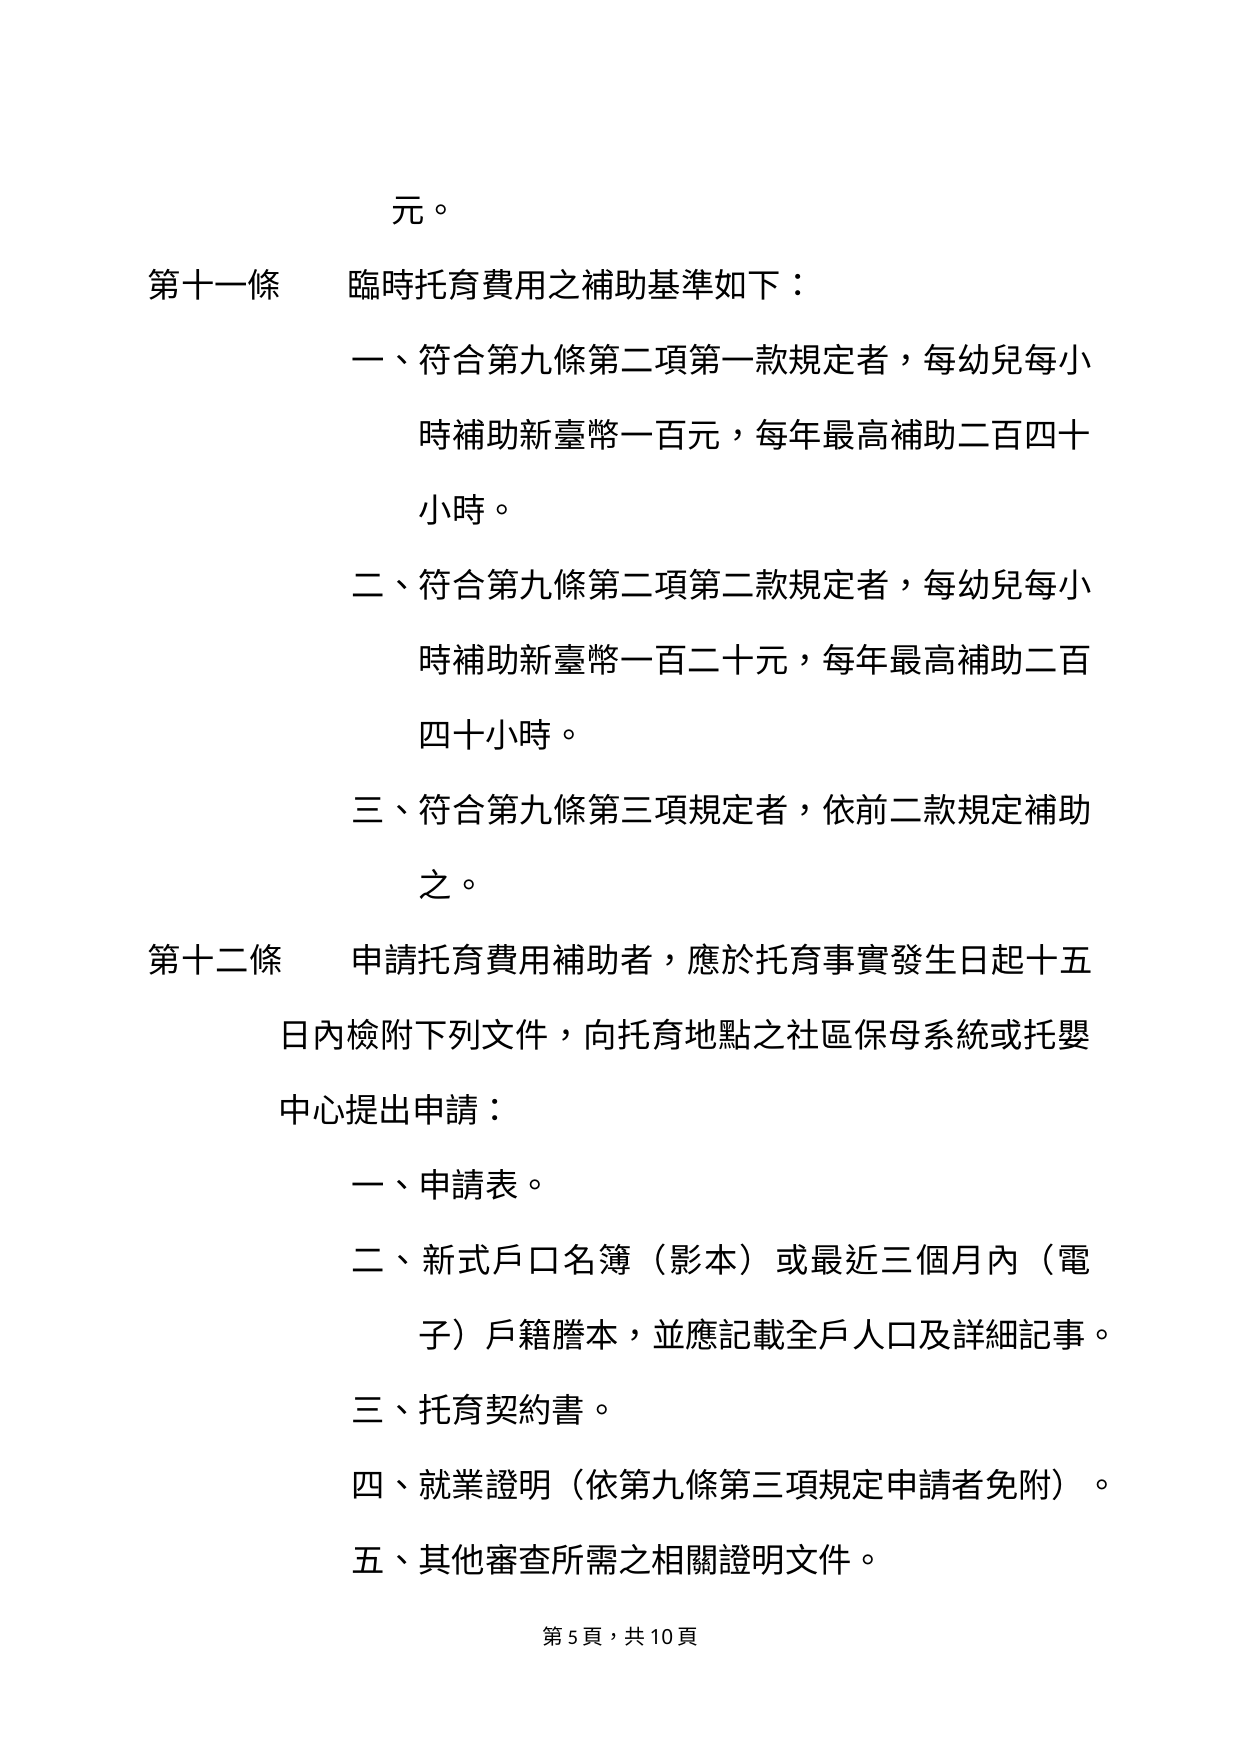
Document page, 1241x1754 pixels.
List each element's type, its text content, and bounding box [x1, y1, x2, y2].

text 一、申請表。 [351, 1139, 1092, 1214]
text 五、其他審查所需之相關證明文件。 [351, 1514, 1092, 1589]
text 元。 [324, 164, 1092, 239]
text 三、托育契約書。 [351, 1364, 1092, 1439]
text 四、就業證明（依第九條第三項規定申請者免附）。 [351, 1439, 1092, 1514]
text 二、符合第九條第二項第二款規定者，每幼兒每小時補助新臺幣一百二十元，每年最高補助二百四十小時。 [351, 539, 1092, 764]
text 三、符合第九條第三項規定者，依前二款規定補助之。 [351, 764, 1092, 914]
text 第十二條 申請托育費用補助者，應於托育事實發生日起十五日內檢附下列文件，向托育地點之社區保母系統或托嬰中心提出申請： [148, 914, 1092, 1139]
text 第十一條 臨時托育費用之補助基準如下： [148, 239, 1092, 314]
text 二、新式戶口名簿（影本）或最近三個月內（電子）戶籍謄本，並應記載全戶人口及詳細記事。 [351, 1214, 1092, 1364]
text 一、符合第九條第二項第一款規定者，每幼兒每小時補助新臺幣一百元，每年最高補助二百四十小時。 [351, 314, 1092, 539]
